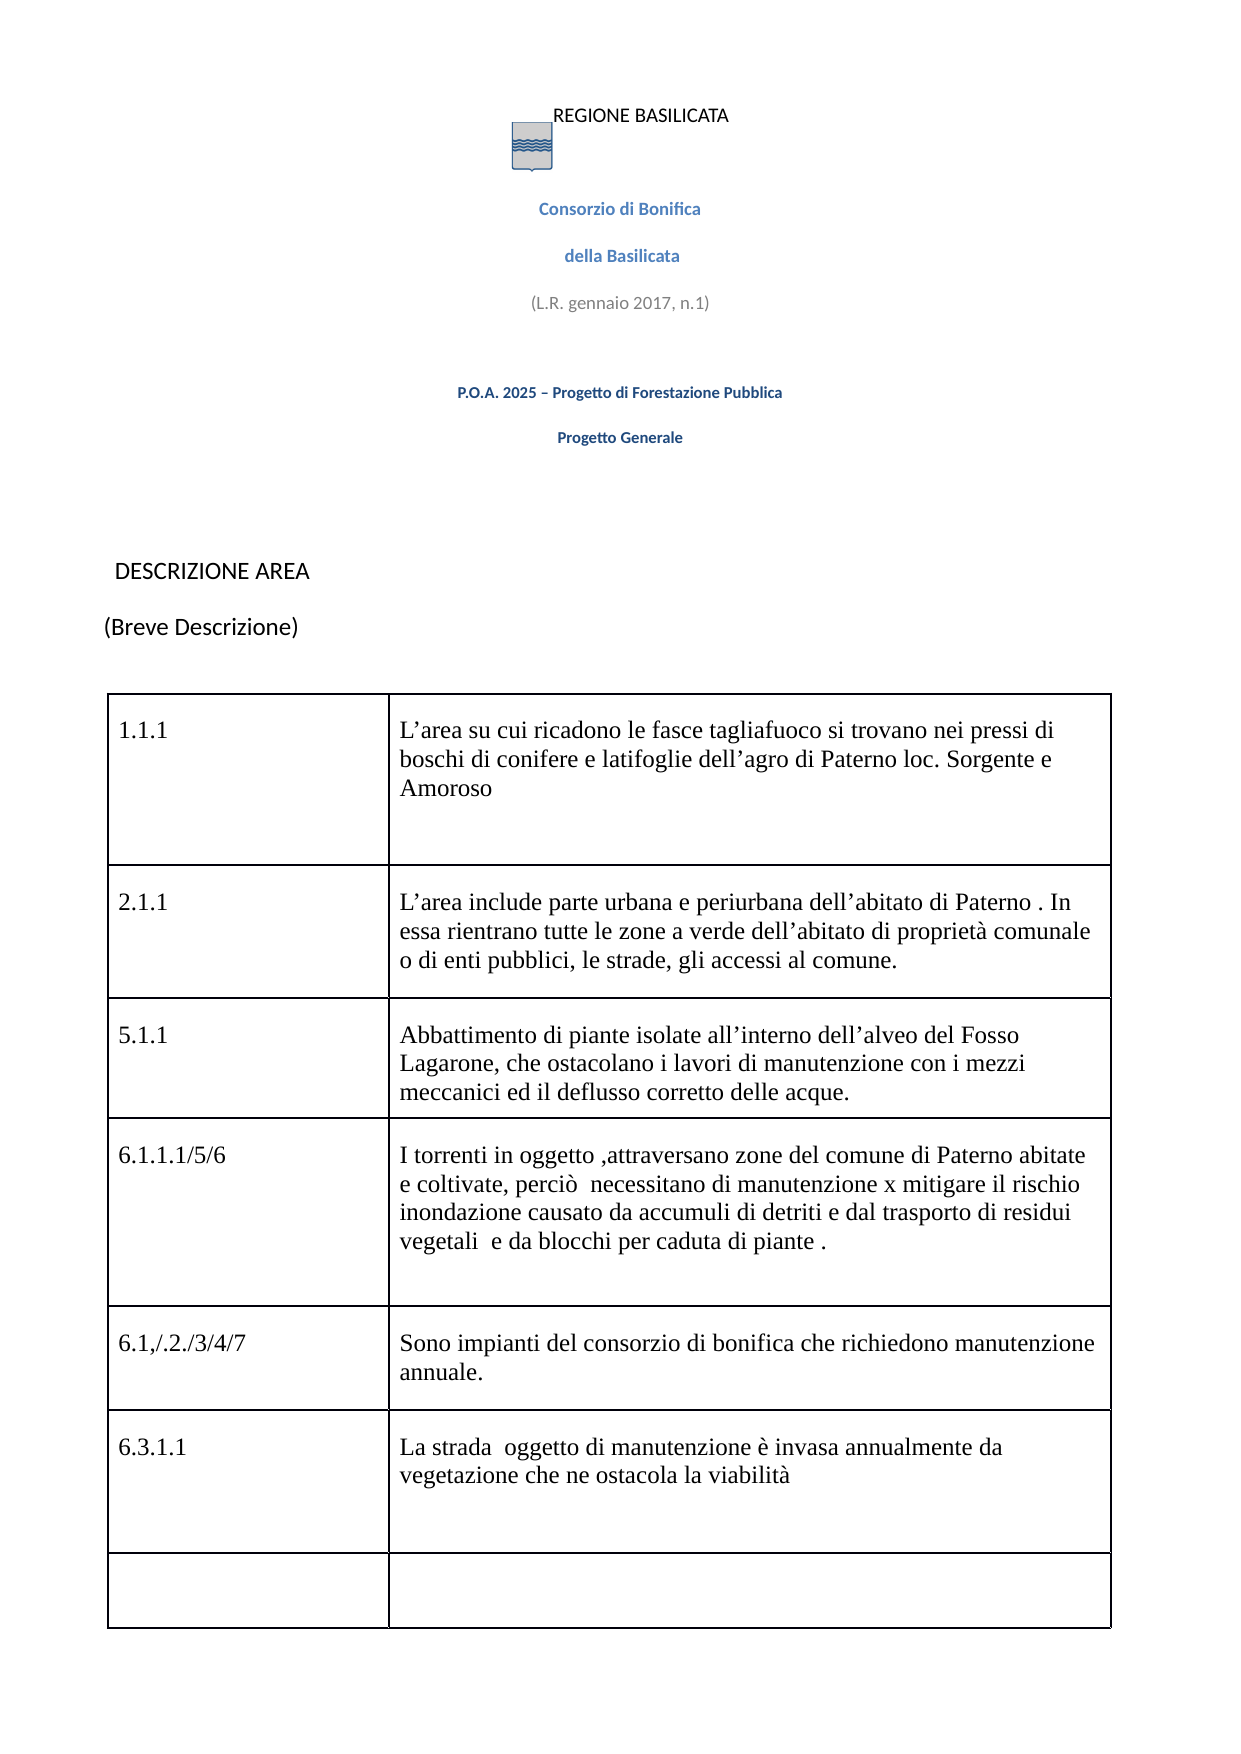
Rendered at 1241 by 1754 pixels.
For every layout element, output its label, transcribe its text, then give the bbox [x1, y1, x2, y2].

table_cell [390, 1554, 1110, 1627]
table_cell La strada oggetto di manutenzione è invasa annualmente da vegetazione che ne ostacola la viabilità [390, 1411, 1110, 1552]
table_cell 6.1.1.1/5/6 [109, 1119, 388, 1305]
table_cell Abbattimento di piante isolate all’interno dell’alveo del Fosso Lagarone, che ostacolano i lavori di manutenzione con i mezzi meccanici ed il deflusso corretto delle acque. [390, 999, 1110, 1117]
table_header L’area su cui ricadono le fasce tagliafuoco si trovano nei pressi di boschi di conifere e latifoglie dell’agro di Paterno loc. Sorgente e Amoroso [390, 695, 1110, 864]
table_cell L’area include parte urbana e periurbana dell’abitato di Paterno . In essa rientrano tutte le zone a verde dell’abitato di proprietà comunale o di enti pubblici, le strade, gli accessi al comune. [390, 866, 1110, 997]
table_cell Sono impianti del consorzio di bonifica che richiedono manutenzione annuale. [390, 1307, 1110, 1409]
table_cell [109, 1554, 388, 1627]
table_cell 2.1.1 [109, 866, 388, 997]
table_cell 6.1,/.2./3/4/7 [109, 1307, 388, 1409]
text (Breve Descrizione) [103, 611, 1122, 641]
table_cell 6.3.1.1 [109, 1411, 388, 1552]
table_cell 5.1.1 [109, 999, 388, 1117]
table_cell I torrenti in oggetto ,attraversano zone del comune di Paterno abitate e coltivate, perciò necessitano di manutenzione x mitigare il rischio inondazione causato da accumuli di detriti e dal trasporto di residui vegetali e da blocchi per caduta di piante . [390, 1119, 1110, 1305]
table_header 1.1.1 [109, 695, 388, 864]
text DESCRIZIONE AREA [103, 555, 1122, 586]
